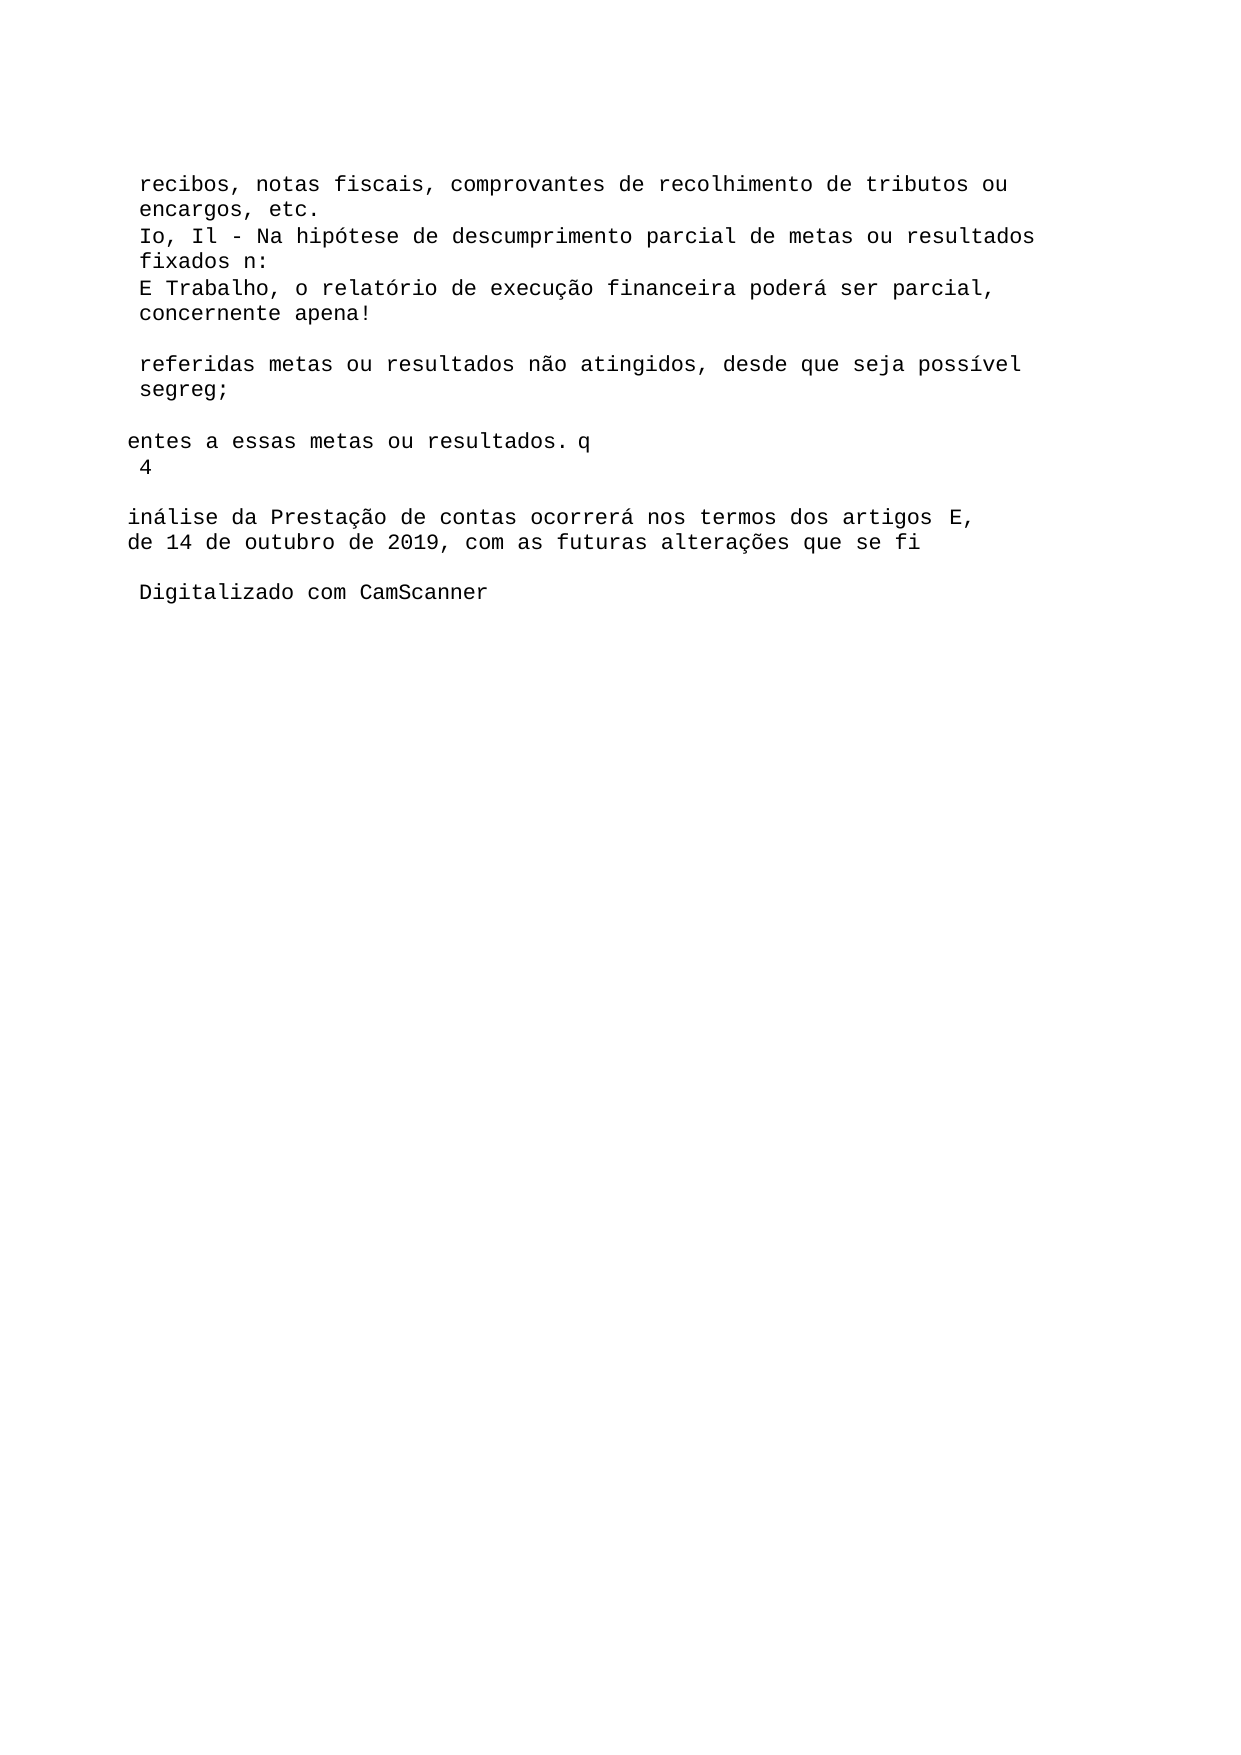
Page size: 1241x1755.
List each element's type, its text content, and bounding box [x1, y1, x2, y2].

text inálise da Prestação de contas ocorrerá nos termos dos artigos E, de 14 de outubro de 2019, com as futuras alterações que se fi [127, 504, 980, 556]
text entes a essas metas ou resultados. q [127, 428, 591, 454]
text recibos, notas fiscais, comprovantes de recolhimento de tributos ou encargos, etc. [139, 171, 1066, 223]
text Digitalizado com CamScanner [139, 581, 1066, 606]
text Io, Il - Na hipótese de descumprimento parcial de metas ou resultados fixados n: [139, 223, 1066, 275]
text E Trabalho, o relatório de execução financeira poderá ser parcial, concernente apena! [139, 275, 1066, 326]
text referidas metas ou resultados não atingidos, desde que seja possível segreg; [139, 351, 1066, 403]
text 4 [139, 454, 1066, 479]
